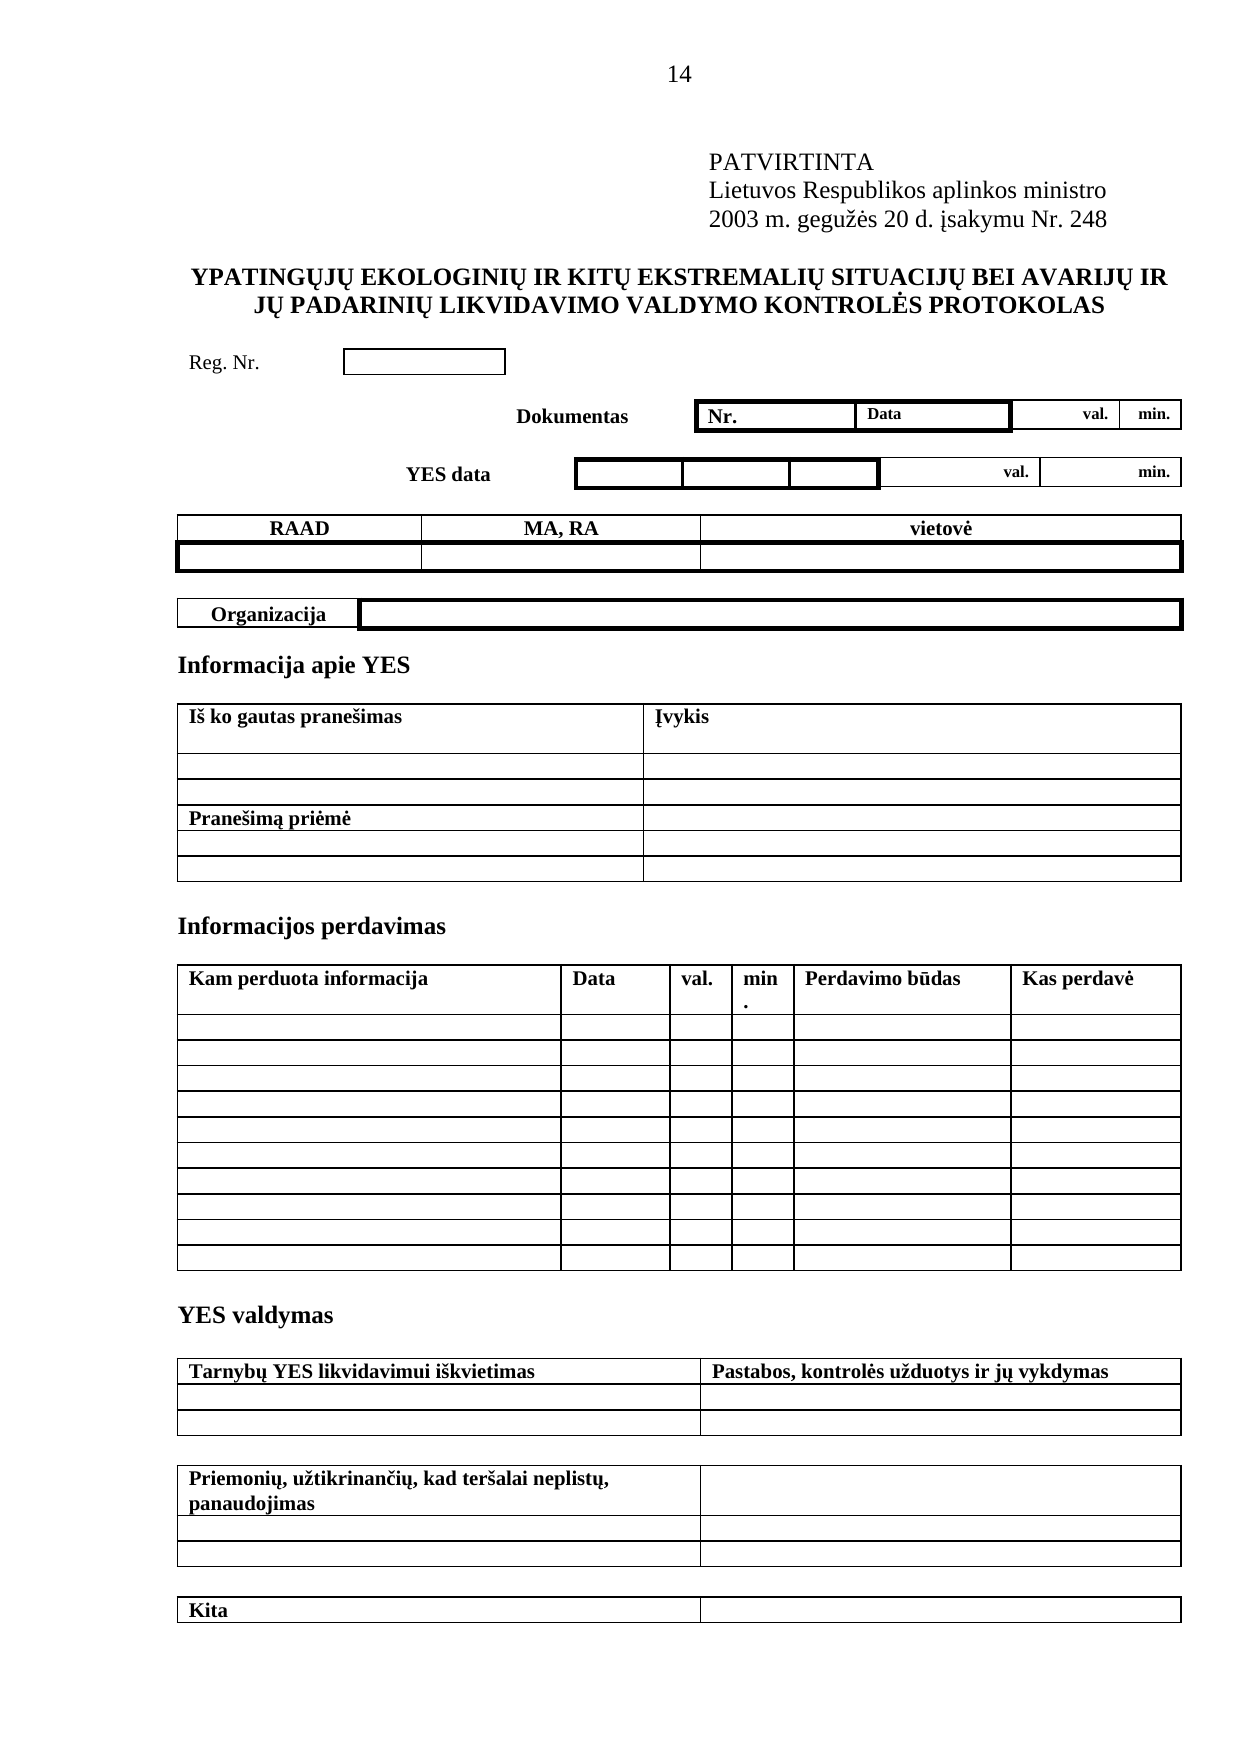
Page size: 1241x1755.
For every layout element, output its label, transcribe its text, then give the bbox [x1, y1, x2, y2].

table_cell [178, 831, 643, 855]
table_cell [644, 806, 1180, 829]
table_cell [1012, 1246, 1180, 1270]
table_cell [671, 1220, 731, 1244]
table_cell [671, 1195, 731, 1218]
table_header val. [881, 458, 1039, 486]
table_cell [178, 1385, 700, 1409]
table_header Kas perdavė [1012, 966, 1180, 1013]
table_header min. [1120, 401, 1180, 428]
table_header Pastabos, kontrolės užduotys ir jų vykdymas [701, 1359, 1180, 1383]
table_header Priemonių, užtikrinančių, kad teršalai neplistų, panaudojimas [178, 1466, 700, 1514]
table_cell [562, 1220, 669, 1244]
table_cell [562, 1246, 669, 1270]
table_cell [178, 1015, 560, 1039]
table_cell [178, 1092, 560, 1116]
table_cell [562, 1041, 669, 1065]
table_cell [701, 1516, 1180, 1540]
table_cell [1012, 1066, 1180, 1090]
table_cell [178, 1143, 560, 1167]
table_cell [1012, 1220, 1180, 1244]
table_cell [795, 1195, 1010, 1218]
table_header min. [1041, 458, 1180, 486]
table_cell [178, 1041, 560, 1065]
table_cell [733, 1220, 793, 1244]
table_cell [562, 1092, 669, 1116]
table_cell [1012, 1143, 1180, 1167]
table_header [345, 350, 504, 374]
table_cell [795, 1169, 1010, 1193]
table_cell [733, 1015, 793, 1039]
table_cell [1012, 1195, 1180, 1218]
table_cell [671, 1246, 731, 1270]
table_cell [733, 1118, 793, 1142]
text 2003 m. gegužės 20 d. įsakymu Nr. 248 [177, 204, 1181, 233]
table_cell [644, 754, 1180, 778]
table_cell [795, 1220, 1010, 1244]
table_cell [733, 1195, 793, 1218]
table_cell [733, 1246, 793, 1270]
table_cell [644, 780, 1180, 804]
table_header Įvykis [644, 705, 1180, 753]
table_header Data [562, 966, 669, 1013]
table_header YES data [394, 457, 574, 486]
table_cell [562, 1195, 669, 1218]
table_cell [671, 1118, 731, 1142]
table_cell [671, 1015, 731, 1039]
table_cell [178, 1542, 700, 1566]
table_cell [701, 545, 1179, 569]
table_header val. [1013, 401, 1119, 428]
table_cell [178, 754, 643, 778]
table_cell [178, 1066, 560, 1090]
table_header RAAD [178, 516, 421, 540]
table_cell [795, 1246, 1010, 1270]
table_cell [1012, 1169, 1180, 1193]
table_header Nr. [699, 404, 854, 428]
table_header Kam perduota informacija [178, 966, 560, 1013]
text YES valdymas [177, 1300, 1181, 1329]
table_header Iš ko gautas pranešimas [178, 705, 643, 753]
table_cell [178, 1246, 560, 1270]
table_header [578, 462, 681, 486]
table_cell [178, 1516, 700, 1540]
text Informacija apie YES [177, 650, 1181, 679]
table_header [684, 462, 788, 486]
table_header [791, 462, 876, 486]
table_cell [178, 1195, 560, 1218]
table_cell [733, 1143, 793, 1167]
table_cell [671, 1169, 731, 1193]
table_cell [795, 1092, 1010, 1116]
table_cell [701, 1385, 1180, 1409]
table_cell [178, 780, 643, 804]
table_header val. [671, 966, 731, 1013]
table_cell [733, 1169, 793, 1193]
text Lietuvos Respublikos aplinkos ministro [177, 176, 1181, 204]
text YPATINGŲJŲ EKOLOGINIŲ IR KITŲ EKSTREMALIŲ SITUACIJŲ BEI AVARIJŲ IR JŲ PADARINIŲ LIKVIDAVIMO VALDYMO KONTROLĖS PROTOKOLAS [177, 262, 1181, 319]
table_header [701, 1598, 1180, 1622]
table_header [506, 348, 1181, 374]
table_cell [1012, 1092, 1180, 1116]
table_cell [178, 1220, 560, 1244]
table_cell [644, 857, 1180, 881]
table_cell [795, 1118, 1010, 1142]
table_header Kita [178, 1598, 700, 1622]
table_cell [178, 1169, 560, 1193]
table_cell [178, 857, 643, 881]
table_cell [733, 1092, 793, 1116]
table_header vietovė [701, 516, 1180, 540]
table_cell [1012, 1118, 1180, 1142]
table_header Organizacija [178, 599, 357, 626]
table_cell [644, 831, 1180, 855]
table_cell [671, 1092, 731, 1116]
table_cell [671, 1041, 731, 1065]
table_cell [562, 1118, 669, 1142]
table_header min. [733, 966, 793, 1013]
table_header MA, RA [422, 516, 700, 540]
table_cell [701, 1542, 1180, 1566]
table_cell [795, 1143, 1010, 1167]
table_cell [795, 1041, 1010, 1065]
table_cell [671, 1066, 731, 1090]
text PATVIRTINTA [177, 147, 1181, 176]
table_cell [1012, 1041, 1180, 1065]
table_header Data [857, 404, 1008, 428]
table_cell [562, 1066, 669, 1090]
table_cell [795, 1015, 1010, 1039]
table_header [701, 1466, 1180, 1514]
table_header [177, 399, 344, 428]
table_cell [733, 1066, 793, 1090]
table_header Perdavimo būdas [795, 966, 1010, 1013]
table_cell [178, 1118, 560, 1142]
table_cell [562, 1015, 669, 1039]
table_header [344, 399, 505, 428]
table_cell [180, 545, 421, 569]
table_header [362, 602, 1179, 626]
table_cell [178, 1411, 700, 1434]
table_header [177, 457, 394, 486]
table_cell [562, 1143, 669, 1167]
table_cell [733, 1041, 793, 1065]
table_cell [562, 1169, 669, 1193]
table_cell [422, 545, 700, 569]
table_header Tarnybų YES likvidavimui iškvietimas [178, 1359, 700, 1383]
table_header Dokumentas [505, 399, 694, 428]
table_cell [701, 1411, 1180, 1434]
text Informacijos perdavimas [177, 911, 1181, 940]
table_cell [1012, 1015, 1180, 1039]
table_cell [671, 1143, 731, 1167]
table_header Reg. Nr. [177, 348, 343, 374]
table_cell Pranešimą priėmė [178, 806, 643, 829]
table_cell [795, 1066, 1010, 1090]
